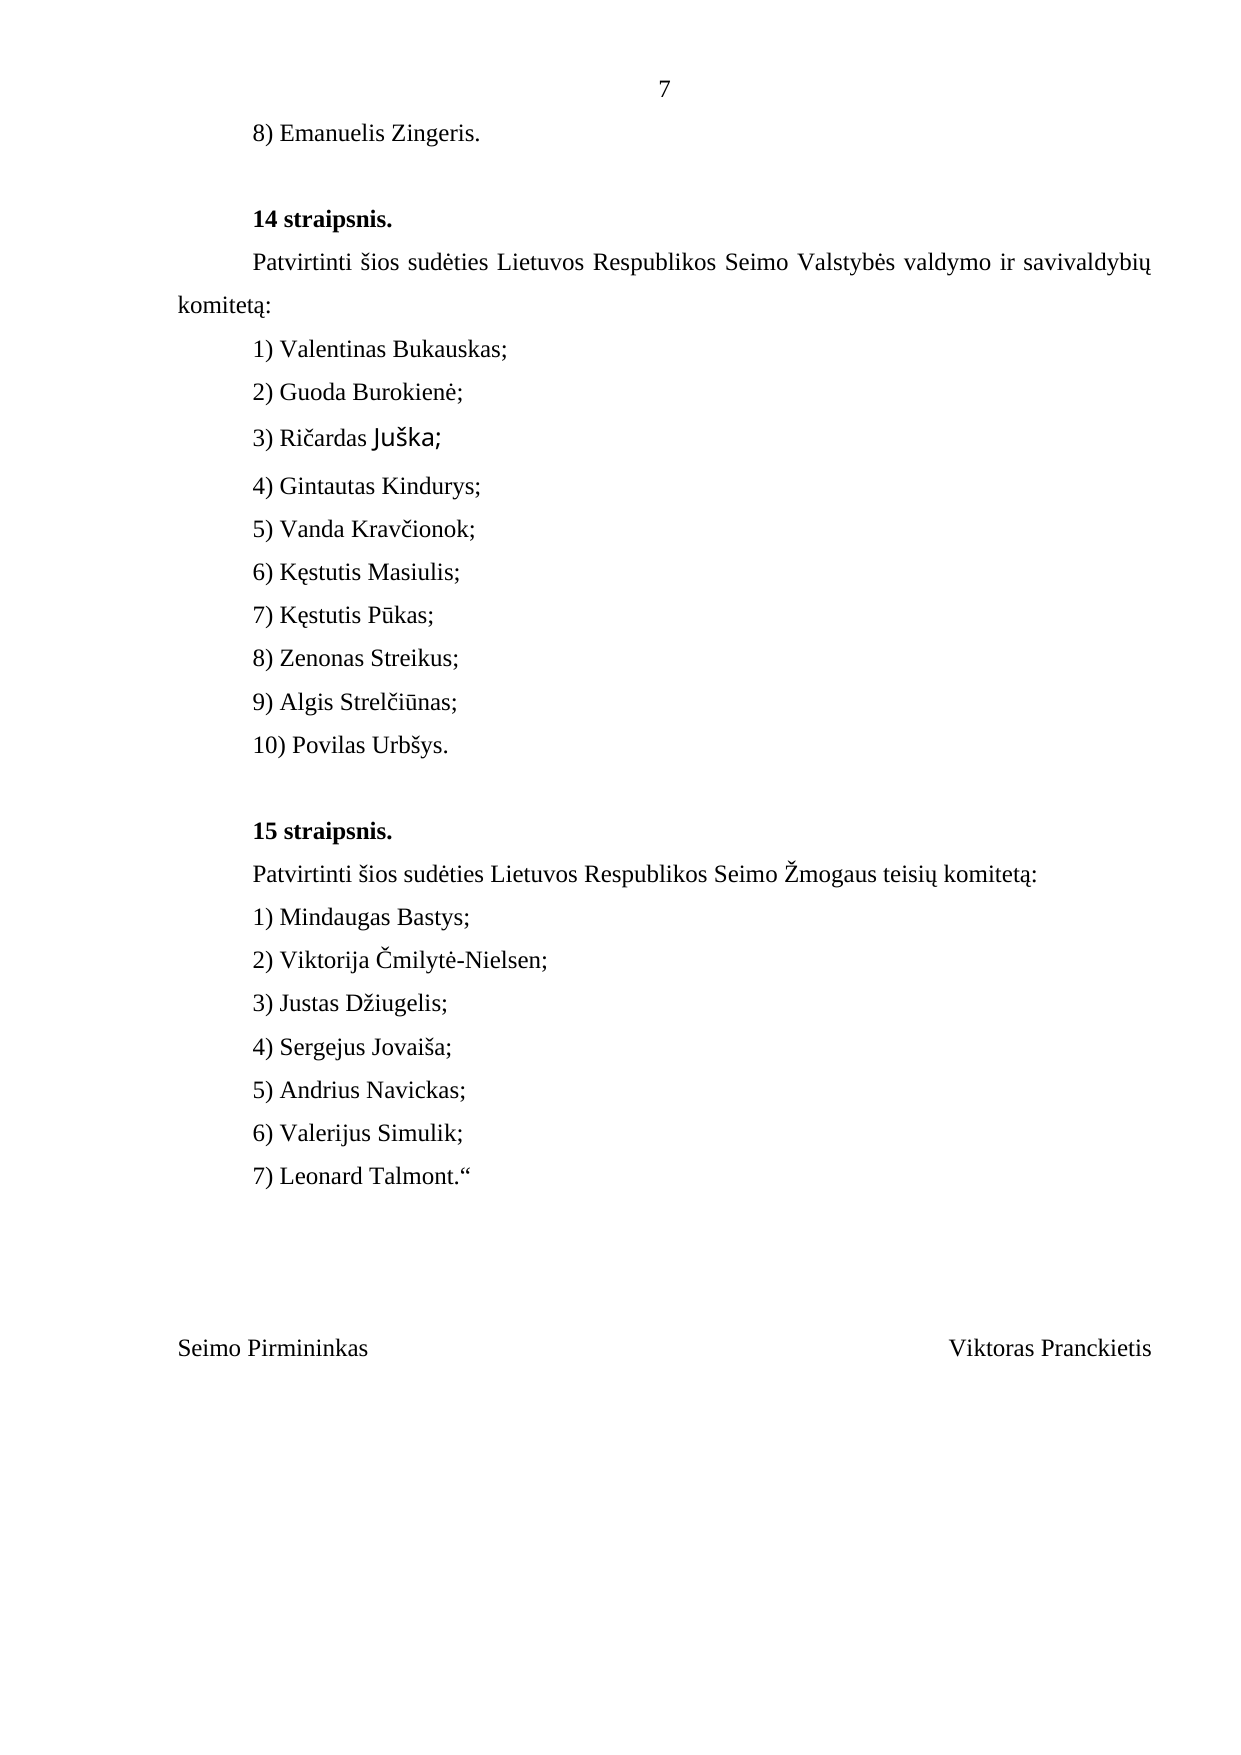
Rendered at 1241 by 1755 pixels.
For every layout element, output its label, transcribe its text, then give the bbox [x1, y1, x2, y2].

text 3) Ričardas Juška; [177, 420, 1152, 454]
text 15 straipsnis. [177, 816, 1152, 845]
text 5) Andrius Navickas; [177, 1075, 1152, 1103]
text 1) Mindaugas Bastys; [177, 902, 1152, 931]
text 2) Viktorija Čmilytė-Nielsen; [177, 945, 1152, 974]
text 1) Valentinas Bukauskas; [177, 334, 1152, 362]
text 4) Sergejus Jovaiša; [177, 1032, 1152, 1060]
text 9) Algis Strelčiūnas; [177, 687, 1152, 715]
text Patvirtinti šios sudėties Lietuvos Respublikos Seimo Valstybės valdymo ir savivaldybių komitetą: [177, 247, 1152, 319]
text Patvirtinti šios sudėties Lietuvos Respublikos Seimo Žmogaus teisių komitetą: [177, 859, 1152, 888]
text 7) Kęstutis Pūkas; [177, 600, 1152, 629]
text 4) Gintautas Kindurys; [177, 471, 1152, 500]
text 14 straipsnis. [177, 204, 1152, 233]
text 6) Kęstutis Masiulis; [177, 557, 1152, 586]
text 7) Leonard Talmont.“ [177, 1161, 1152, 1190]
text 5) Vanda Kravčionok; [177, 514, 1152, 543]
text 3) Justas Džiugelis; [177, 988, 1152, 1017]
text 8) Emanuelis Zingeris. [177, 118, 1152, 147]
text 2) Guoda Burokienė; [177, 377, 1152, 406]
text 8) Zenonas Streikus; [177, 643, 1152, 672]
text Seimo Pirmininkas Viktoras Pranckietis [177, 1333, 1152, 1362]
text 6) Valerijus Simulik; [177, 1118, 1152, 1147]
text 10) Povilas Urbšys. [177, 730, 1152, 758]
